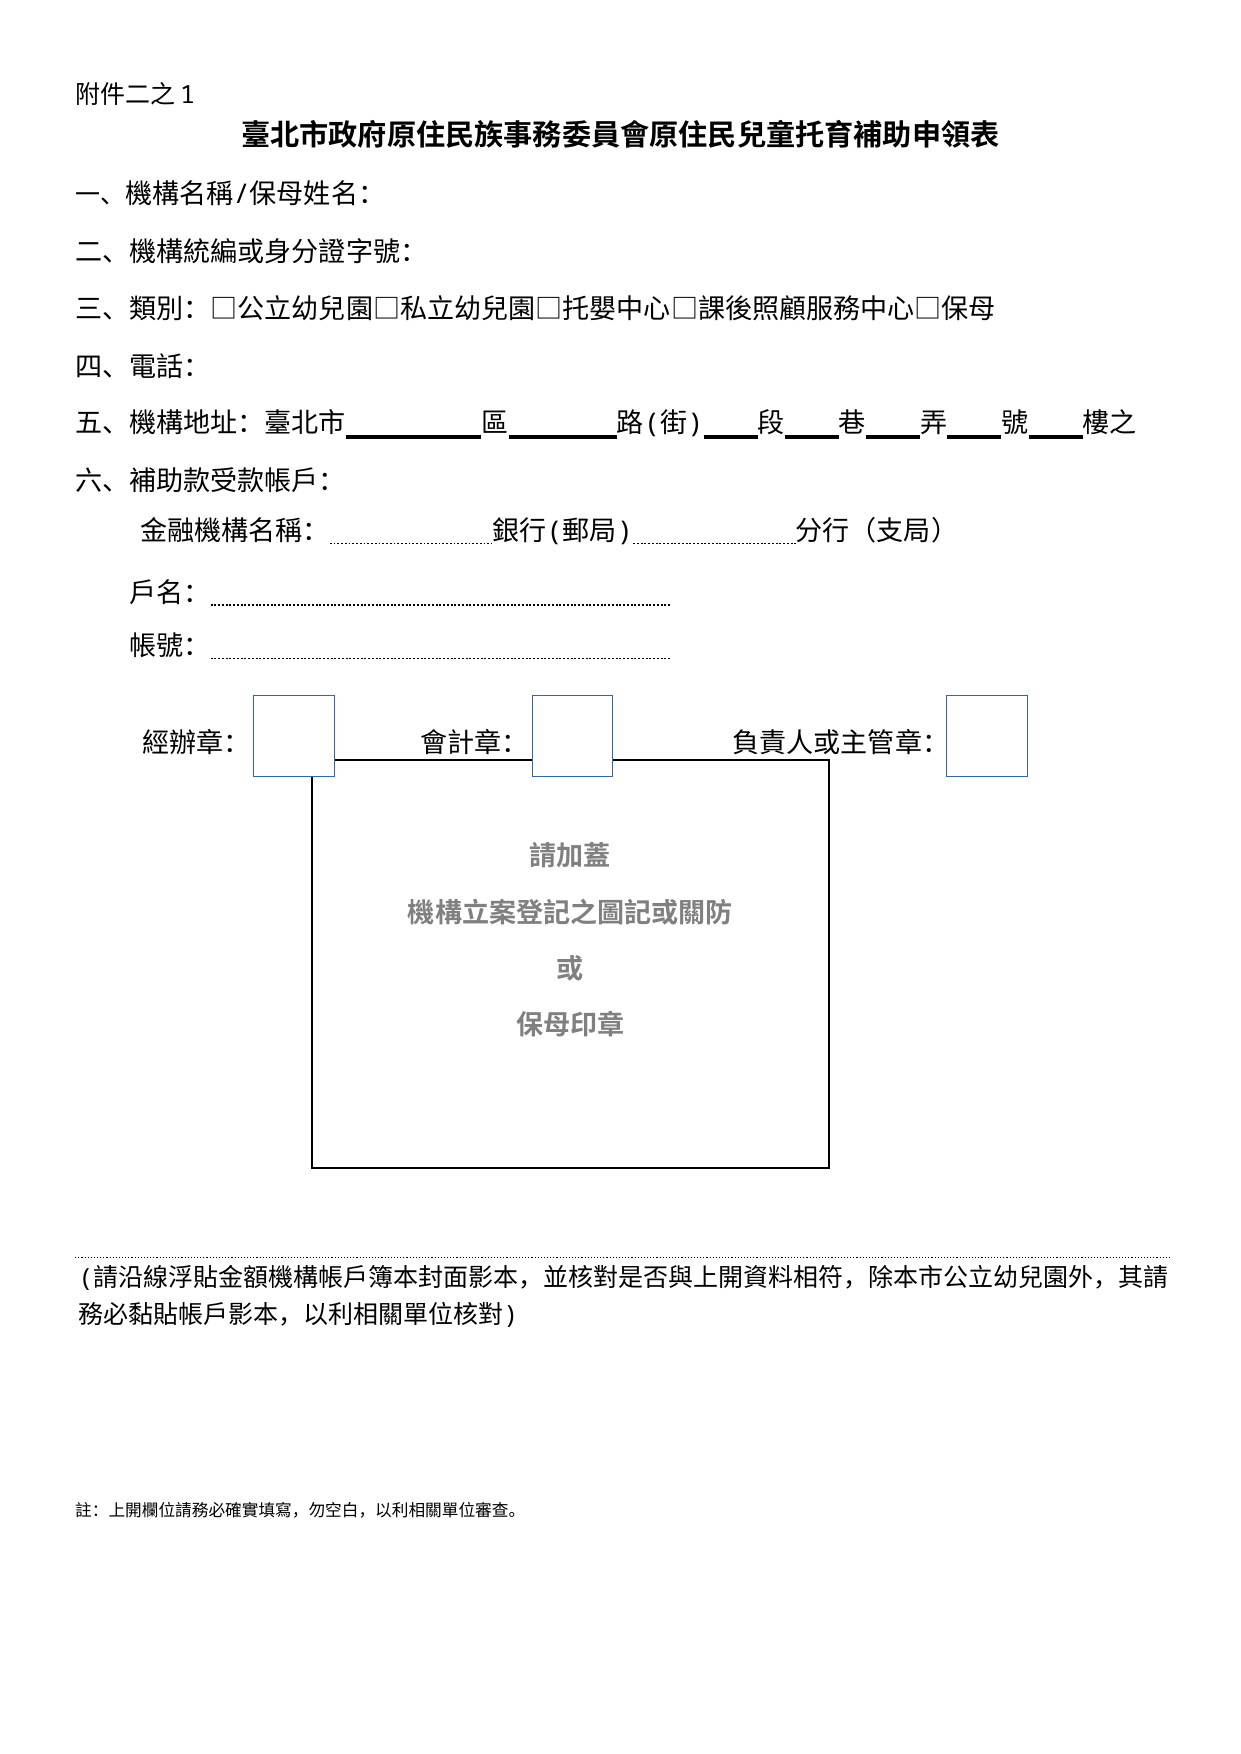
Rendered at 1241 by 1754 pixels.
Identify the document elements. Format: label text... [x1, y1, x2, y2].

text 四、電話： [75, 345, 1165, 384]
text 帳號： [75, 609, 1165, 667]
table_header 經辦章： [131, 725, 253, 759]
table_cell [301, 759, 842, 1223]
text 戶名： [75, 575, 1165, 609]
text 金融機構名稱： 銀行(郵局) 分行（支局） [75, 517, 1165, 546]
text 二、機構統編或身分證字號： [75, 230, 1165, 270]
text 附件二之1 [75, 75, 1165, 111]
table_cell [945, 759, 1093, 1223]
text 臺北市政府原住民族事務委員會原住民兒童托育補助申領表 [75, 111, 1165, 153]
table_header 負責人或主管章： [1028, 725, 1093, 759]
table_header [613, 725, 721, 759]
table_cell [842, 759, 944, 1223]
text 註：上開欄位請務必確實填寫，勿空白，以利相關單位審查。 [75, 1497, 1165, 1521]
text 五、機構地址：臺北市 區 路(街) 段 巷 弄 號 樓之 [75, 403, 1165, 440]
table_header 請加蓋 機構立案登記之圖記或關防 或 保母印章 [313, 761, 828, 1167]
table_cell [1093, 759, 1188, 1223]
text 一、機構名稱/保母姓名： [75, 172, 1165, 212]
table_header (請沿線浮貼金額機構帳戶簿本封面影本，並核對是否與上開資料相符，除本市公立幼兒園外，其請務必黏貼帳戶影本，以利相關單位核對) [75, 1257, 1171, 1330]
table_header 會計章： [335, 725, 532, 759]
table_header 負責人或主管章： [721, 725, 946, 759]
table_header [1093, 725, 1188, 759]
table_cell [131, 759, 301, 1223]
text 三、類別：□公立幼兒園□私立幼兒園□托嬰中心□課後照顧服務中心□保母 [75, 288, 1165, 326]
text 六、補助款受款帳戶： [75, 459, 1165, 498]
